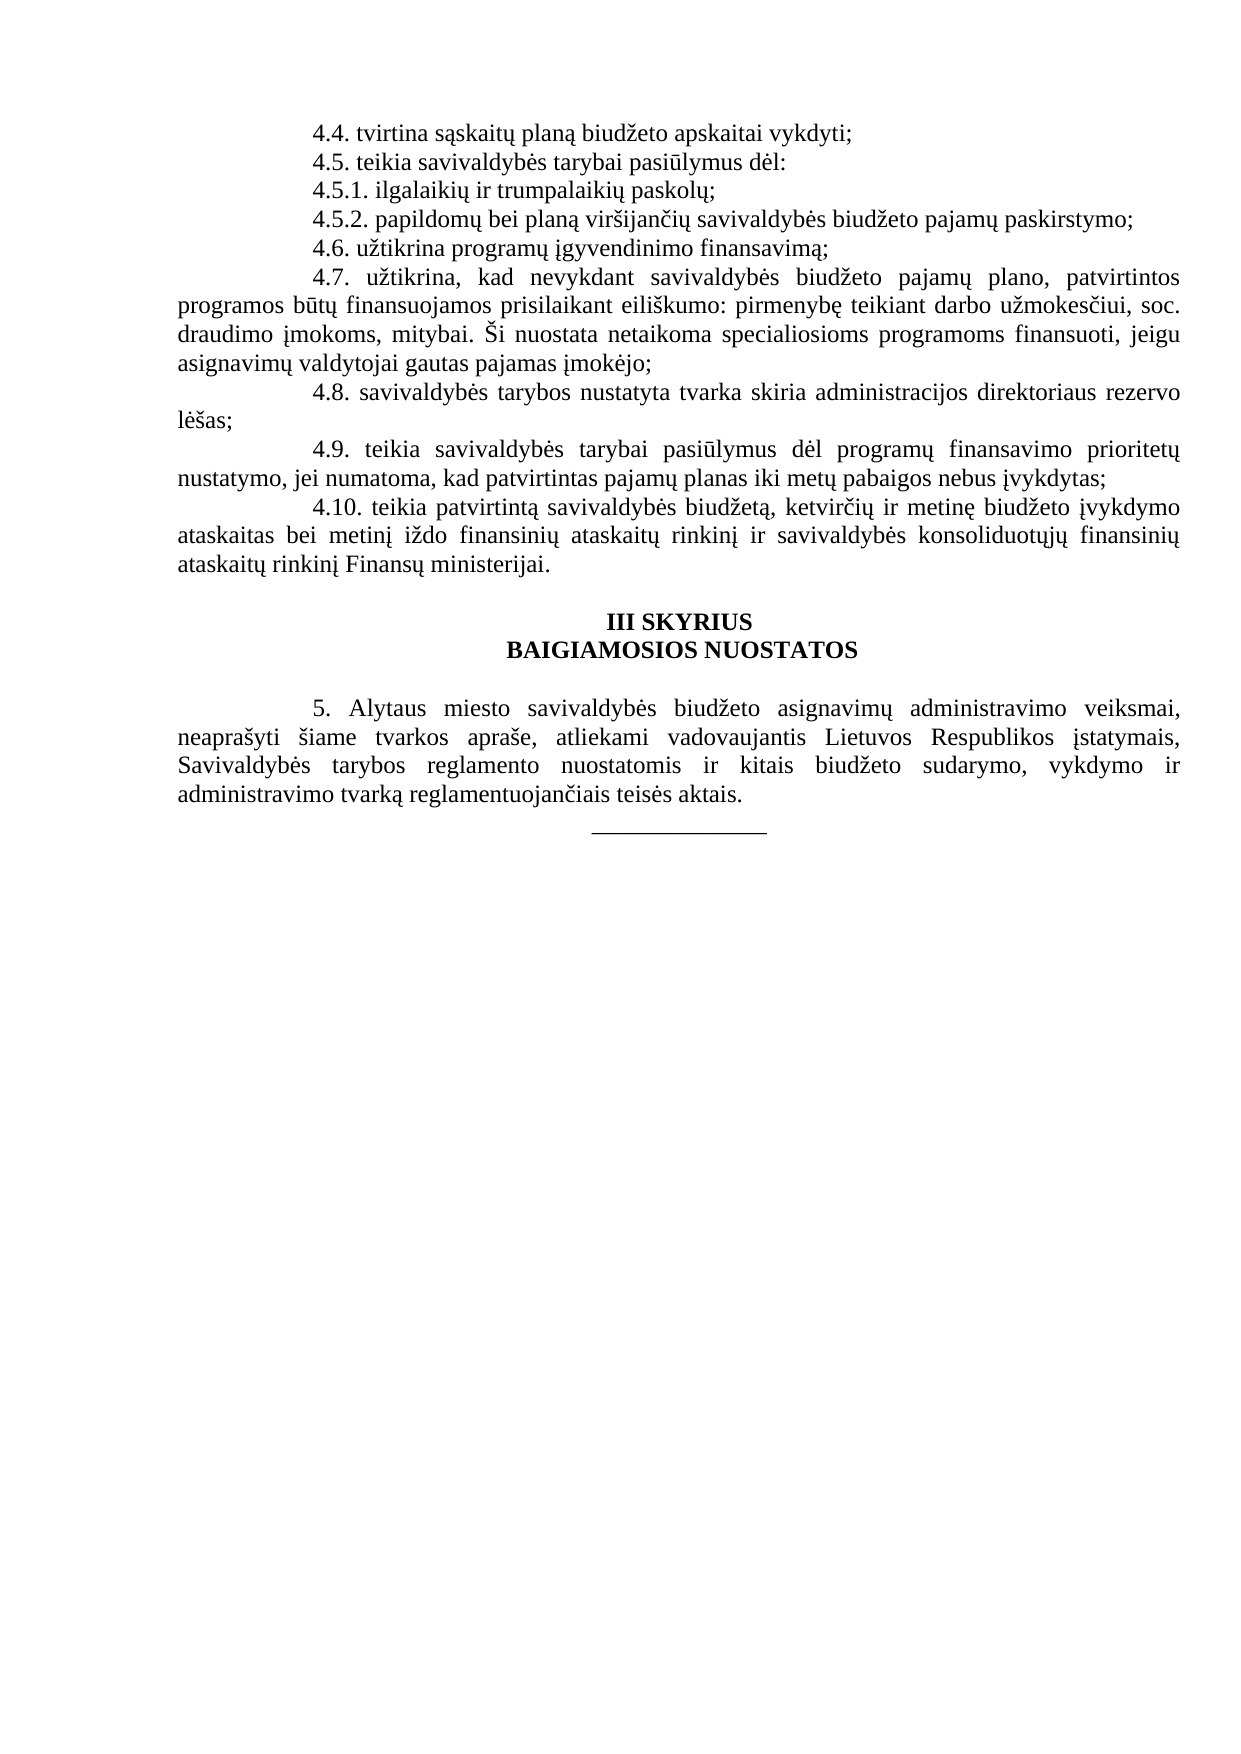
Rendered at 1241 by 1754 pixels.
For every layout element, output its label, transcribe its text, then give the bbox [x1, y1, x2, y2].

text III SKYRIUS [177, 607, 1181, 636]
text 4.8. savivaldybės tarybos nustatyta tvarka skiria administracijos direktoriaus rezervo lėšas; [177, 377, 1181, 434]
text 4.9. teikia savivaldybės tarybai pasiūlymus dėl programų finansavimo prioritetų nustatymo, jei numatoma, kad patvirtintas pajamų planas iki metų pabaigos nebus įvykdytas; [177, 434, 1181, 492]
text 4.6. užtikrina programų įgyvendinimo finansavimą; [177, 233, 1181, 262]
text 4.5.2. papildomų bei planą viršijančių savivaldybės biudžeto pajamų paskirstymo; [177, 204, 1181, 233]
text 5. Alytaus miesto savivaldybės biudžeto asignavimų administravimo veiksmai, neaprašyti šiame tvarkos apraše, atliekami vadovaujantis Lietuvos Respublikos įstatymais, Savivaldybės tarybos reglamento nuostatomis ir kitais biudžeto sudarymo, vykdymo ir administravimo tvarką reglamentuojančiais teisės aktais. [177, 693, 1181, 808]
text 4.4. tvirtina sąskaitų planą biudžeto apskaitai vykdyti; [177, 118, 1181, 147]
text ______________ [177, 808, 1181, 837]
text BAIGIAMOSIOS NUOSTATOS [177, 636, 1181, 664]
text 4.5. teikia savivaldybės tarybai pasiūlymus dėl: [177, 147, 1181, 176]
text 4.10. teikia patvirtintą savivaldybės biudžetą, ketvirčių ir metinę biudžeto įvykdymo ataskaitas bei metinį iždo finansinių ataskaitų rinkinį ir savivaldybės konsoliduotųjų finansinių ataskaitų rinkinį Finansų ministerijai. [177, 492, 1181, 578]
text 4.5.1. ilgalaikių ir trumpalaikių paskolų; [177, 176, 1181, 204]
text 4.7. užtikrina, kad nevykdant savivaldybės biudžeto pajamų plano, patvirtintos programos būtų finansuojamos prisilaikant eiliškumo: pirmenybę teikiant darbo užmokesčiui, soc. draudimo įmokoms, mitybai. Ši nuostata netaikoma specialiosioms programoms finansuoti, jeigu asignavimų valdytojai gautas pajamas įmokėjo; [177, 262, 1181, 377]
